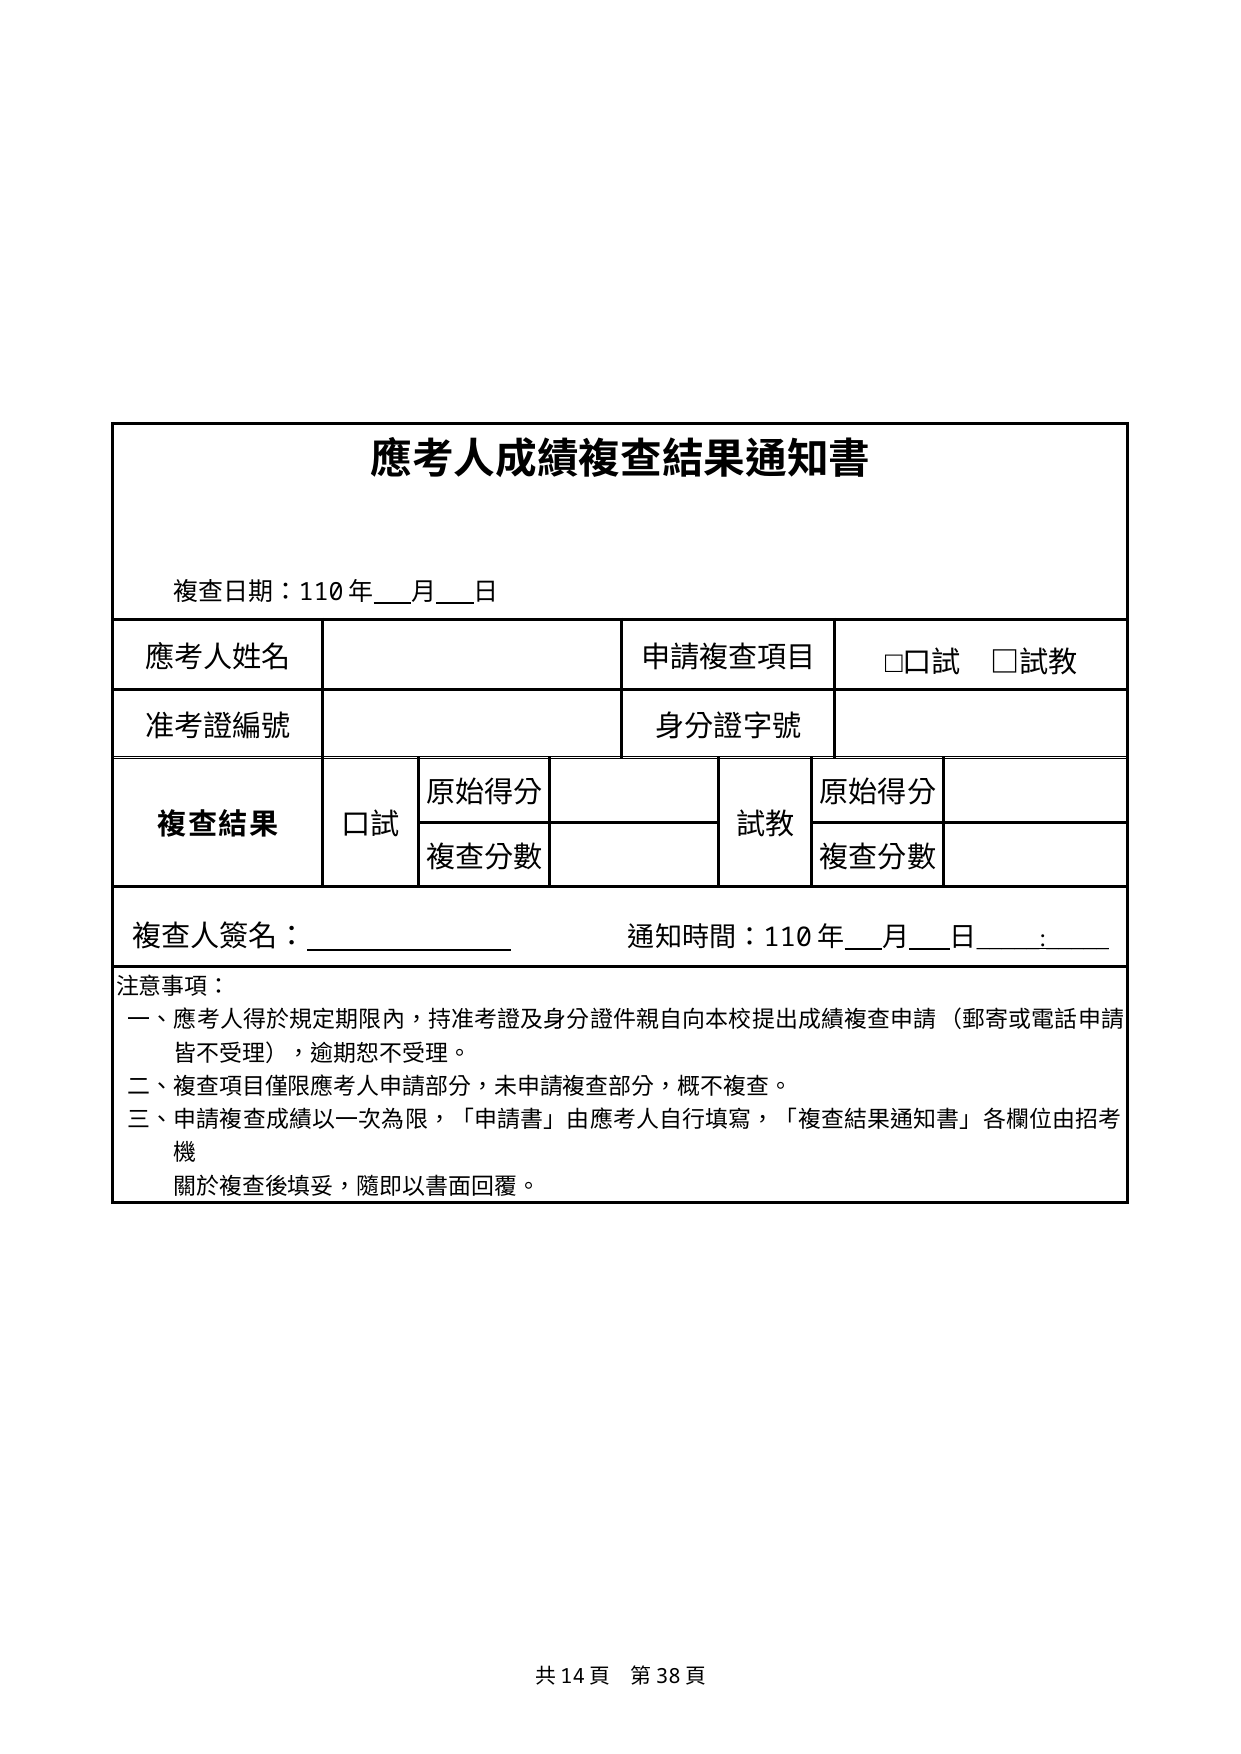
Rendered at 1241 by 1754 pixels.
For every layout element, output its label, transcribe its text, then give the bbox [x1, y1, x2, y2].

table_cell 身分證字號 [623, 691, 833, 756]
table_cell [945, 824, 1126, 885]
table_cell □口試 □試教 [836, 621, 1126, 688]
table_cell [945, 759, 1126, 821]
table_cell 複查結果 [114, 759, 321, 885]
table_cell 申請複查項目 [623, 621, 833, 688]
table_header 應考人成績複查結果通知書 複查日期：110年 月 日 [114, 425, 1126, 618]
table_cell [551, 759, 717, 821]
table_cell 應考人姓名 [114, 621, 321, 688]
table_cell 口試 [324, 759, 417, 885]
table_cell 原始得分 [813, 759, 942, 821]
table_cell [551, 824, 717, 885]
table_cell 複查分數 [813, 824, 942, 885]
table_cell [324, 621, 620, 688]
table_cell 原始得分 [420, 759, 548, 821]
table_cell 複查分數 [420, 824, 548, 885]
table_cell 准考證編號 [114, 691, 321, 756]
table_cell 注意事項： 一、應考人得於規定期限內，持准考證及身分證件親自向本校提出成績複查申請（郵寄或電話申請皆不受理），逾期恕不受理。 二、複查項目僅限應考人申請部分，未申請複查部分，概不複查。 三、申請複查成績以一次為限，「申請書」由應考人自行填寫，「複查結果通知書」各欄位由招考機 關於複查後填妥，隨即以書面回覆。 [114, 968, 1126, 1201]
table_cell [836, 691, 1126, 756]
table_cell 複查人簽名： 通知時間：110年 月 日­­_____:_____ [114, 888, 1126, 965]
table_cell [324, 691, 620, 756]
table_cell 試教 [720, 759, 810, 885]
